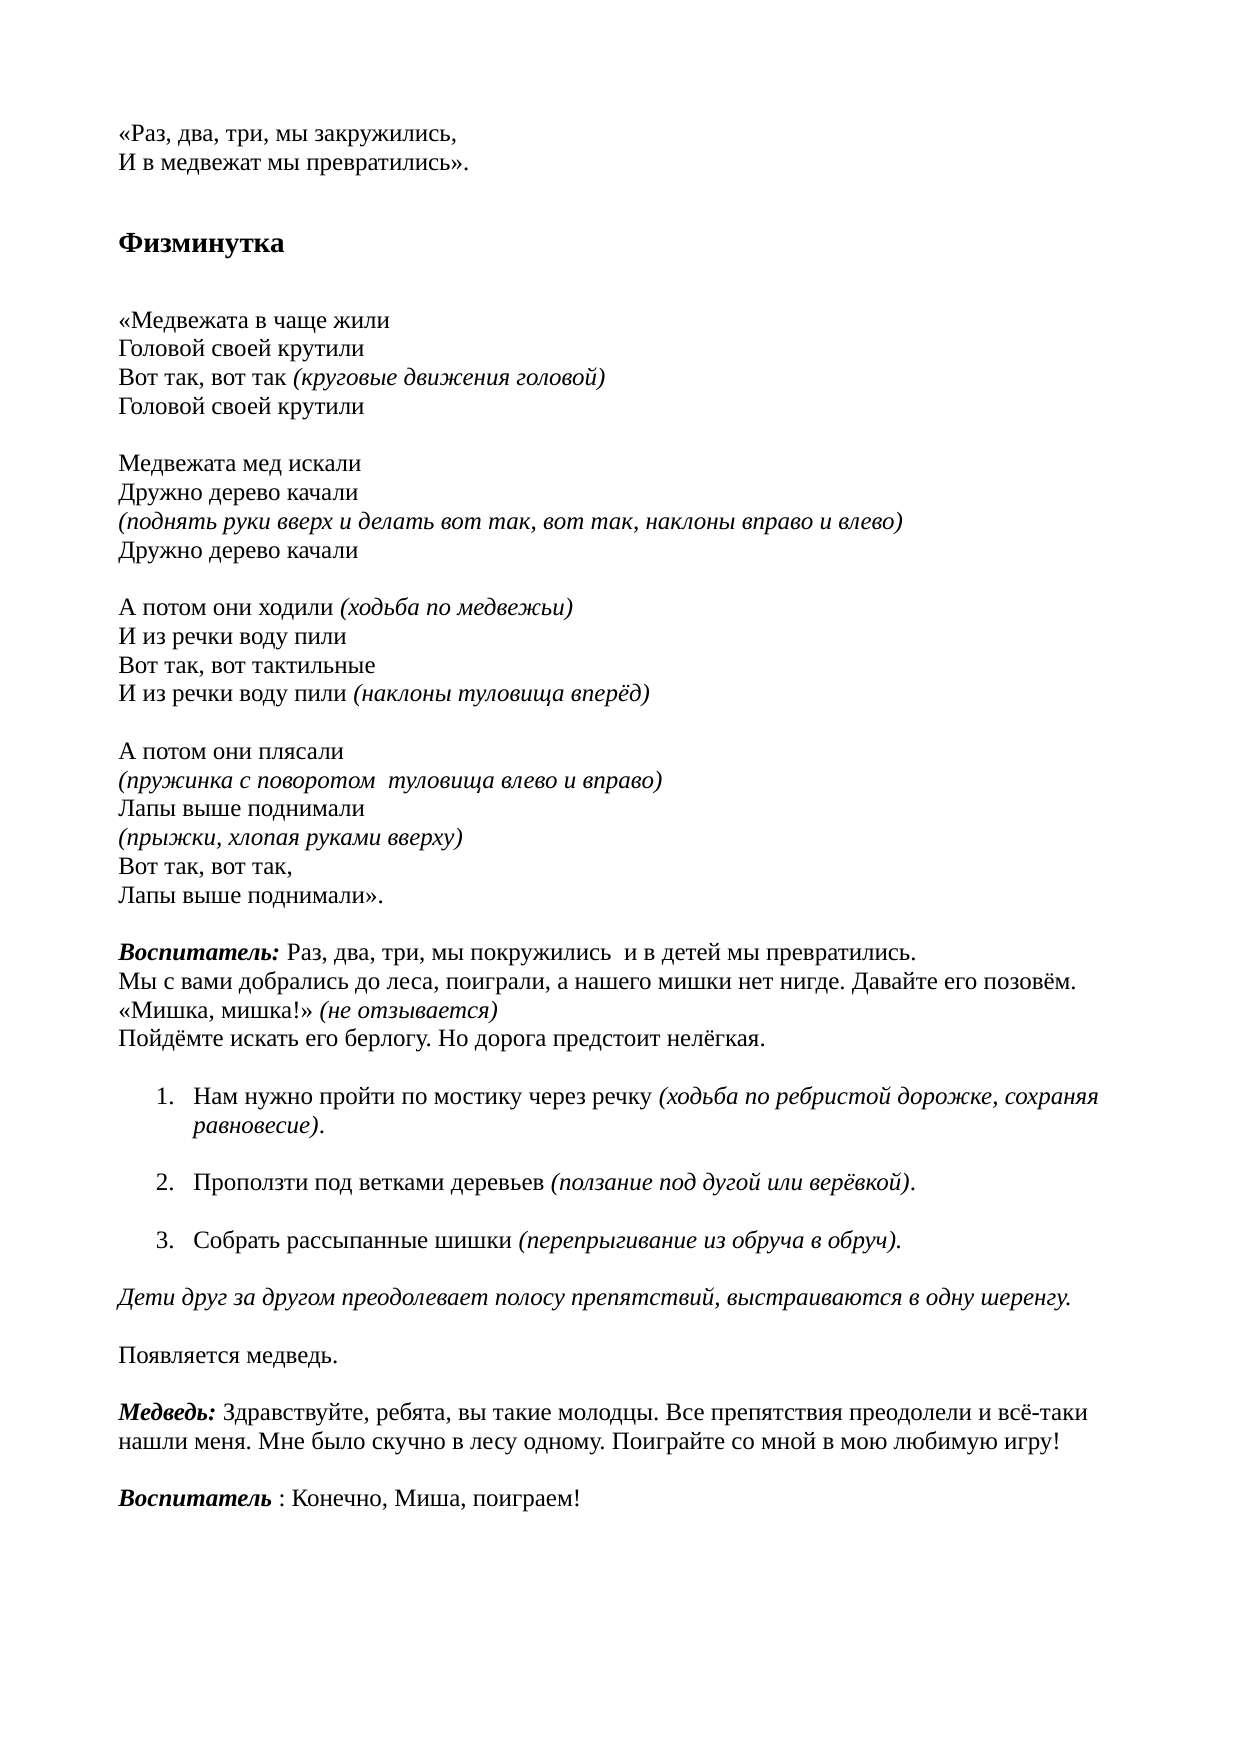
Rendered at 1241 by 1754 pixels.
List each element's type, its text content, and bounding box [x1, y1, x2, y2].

list Нам нужно пройти по мостику через речку (ходьба по ребристой дорожке, сохраняя равновесие). [156, 1081, 1122, 1138]
text (поднять руки вверх и делать вот так, вот так, наклоны вправо и влево) [118, 506, 1122, 535]
text (пружинка с поворотом туловища влево и вправо) [118, 765, 1122, 793]
text Лапы выше поднимали [118, 793, 1122, 822]
text Дружно дерево качали [118, 477, 1122, 506]
text Медведь: Здравствуйте, ребята, вы такие молодцы. Все препятствия преодолели и всё-таки нашли меня. Мне было скучно в лесу одному. Поиграйте со мной в мою любимую игру! [118, 1397, 1122, 1455]
text И из речки воду пили [118, 621, 1122, 650]
text «Медвежата в чаще жили [118, 305, 1122, 333]
text Дружно дерево качали [118, 535, 1122, 563]
text А потом они плясали [118, 736, 1122, 765]
text «Раз, два, три, мы закружились, [118, 118, 1122, 147]
text (прыжки, хлопая руками вверху) [118, 822, 1122, 851]
text Дети друг за другом преодолевает полосу препятствий, выстраиваются в одну шеренгу. [118, 1282, 1122, 1311]
text И в медвежат мы превратились». [118, 147, 1122, 176]
text Лапы выше поднимали». [118, 880, 1122, 908]
text И из речки воду пили (наклоны туловища вперёд) [118, 678, 1122, 707]
text Воспитатель : Конечно, Миша, поиграем! [118, 1483, 1122, 1512]
subtitle Физминутка [118, 225, 1122, 259]
text Вот так, вот так (круговые движения головой) [118, 362, 1122, 391]
text Головой своей крутили [118, 333, 1122, 362]
text Мы с вами добрались до леса, поиграли, а нашего мишки нет нигде. Давайте его позовём. [118, 966, 1122, 995]
list Проползти под ветками деревьев (ползание под дугой или верёвкой). [156, 1167, 1122, 1196]
text Воспитатель: Раз, два, три, мы покружились и в детей мы превратились. [118, 937, 1122, 966]
text Появляется медведь. [118, 1340, 1122, 1368]
text Вот так, вот так, [118, 851, 1122, 880]
list Собрать рассыпанные шишки (перепрыгивание из обруча в обруч). [156, 1225, 1122, 1253]
text Пойдёмте искать его берлогу. Но дорога предстоит нелёгкая. [118, 1023, 1122, 1052]
text Вот так, вот тактильные [118, 650, 1122, 678]
text «Мишка, мишка!» (не отзывается) [118, 995, 1122, 1023]
text Медвежата мед искали [118, 448, 1122, 477]
text Головой своей крутили [118, 391, 1122, 420]
text А потом они ходили (ходьба по медвежьи) [118, 592, 1122, 621]
